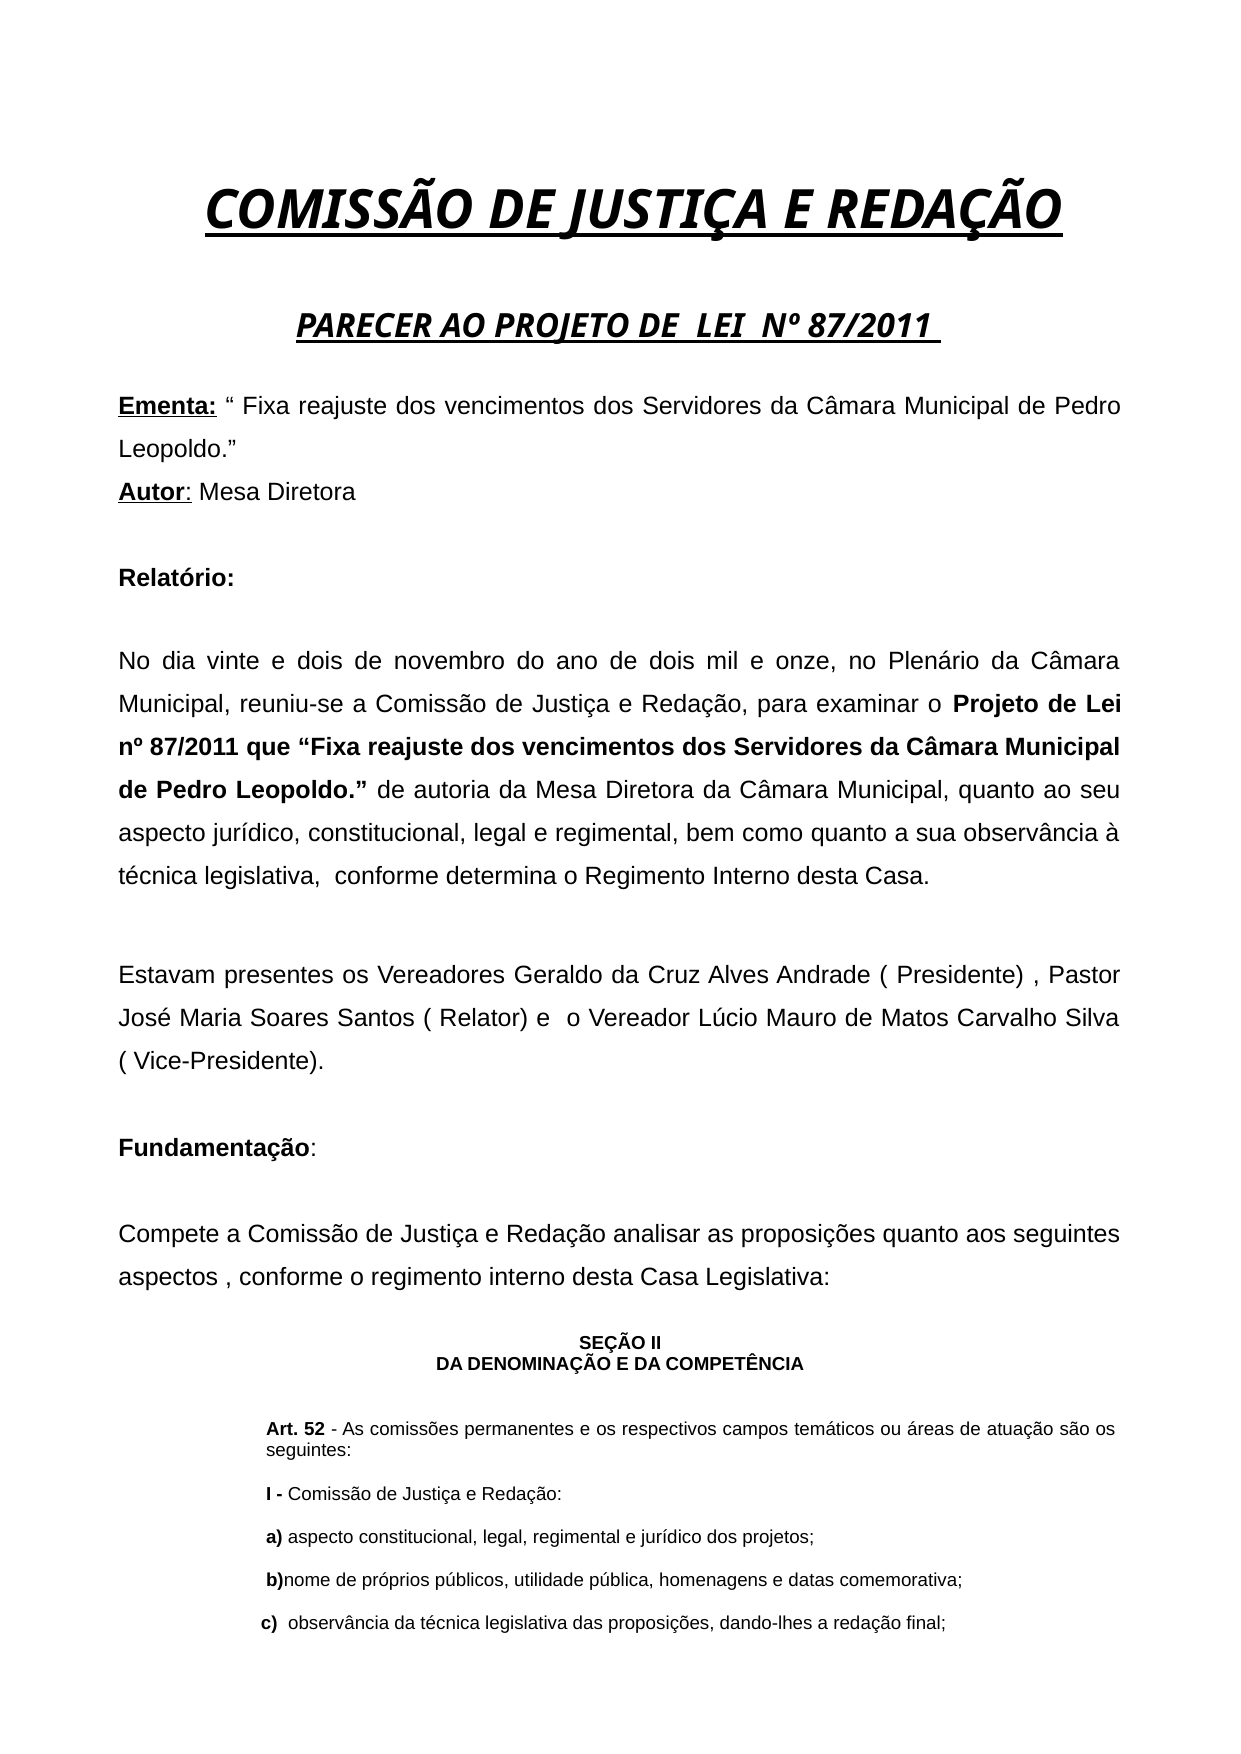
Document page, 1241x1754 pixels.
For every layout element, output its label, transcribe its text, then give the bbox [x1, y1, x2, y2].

text SEÇÃO II [118, 1331, 1122, 1353]
text Relatório: [118, 563, 1122, 592]
text Art. 52 - As comissões permanentes e os respectivos campos temáticos ou áreas de atuação são os seguintes: [118, 1418, 1122, 1461]
text Ementa: “ Fixa reajuste dos vencimentos dos Servidores da Câmara Municipal de Pedro Leopoldo.” [118, 391, 1122, 462]
text a) aspecto constitucional, legal, regimental e jurídico dos projetos; [118, 1526, 1122, 1547]
text PARECER AO PROJETO DE LEI Nº 87/2011 [118, 302, 1122, 347]
text Compete a Comissão de Justiça e Redação analisar as proposições quanto aos seguintes aspectos , conforme o regimento interno desta Casa Legislativa: [118, 1219, 1122, 1291]
text b)nome de próprios públicos, utilidade pública, homenagens e datas comemorativa; [118, 1569, 1122, 1590]
text Estavam presentes os Vereadores Geraldo da Cruz Alves Andrade ( Presidente) , Pastor José Maria Soares Santos ( Relator) e o Vereador Lúcio Mauro de Matos Carvalho Silva ( Vice-Presidente). [118, 960, 1122, 1075]
text I - Comissão de Justiça e Redação: [118, 1482, 1122, 1504]
text Fundamentação: [118, 1133, 1122, 1161]
text No dia vinte e dois de novembro do ano de dois mil e onze, no Plenário da Câmara Municipal, reuniu-se a Comissão de Justiça e Redação, para examinar o Projeto de Lei nº 87/2011 que “Fixa reajuste dos vencimentos dos Servidores da Câmara Municipal de Pedro Leopoldo.” de autoria da Mesa Diretora da Câmara Municipal, quanto ao seu aspecto jurídico, constitucional, legal e regimental, bem como quanto a sua observância à técnica legislativa, conforme determina o Regimento Interno desta Casa. [118, 646, 1122, 890]
text DA DENOMINAÇÃO E DA COMPETÊNCIA [118, 1353, 1122, 1374]
text Autor: Mesa Diretora [118, 477, 1122, 506]
text c) observância da técnica legislativa das proposições, dando-lhes a redação final; [118, 1612, 1122, 1633]
text COMISSÃO DE JUSTIÇA E REDAÇÃO [118, 171, 1122, 244]
